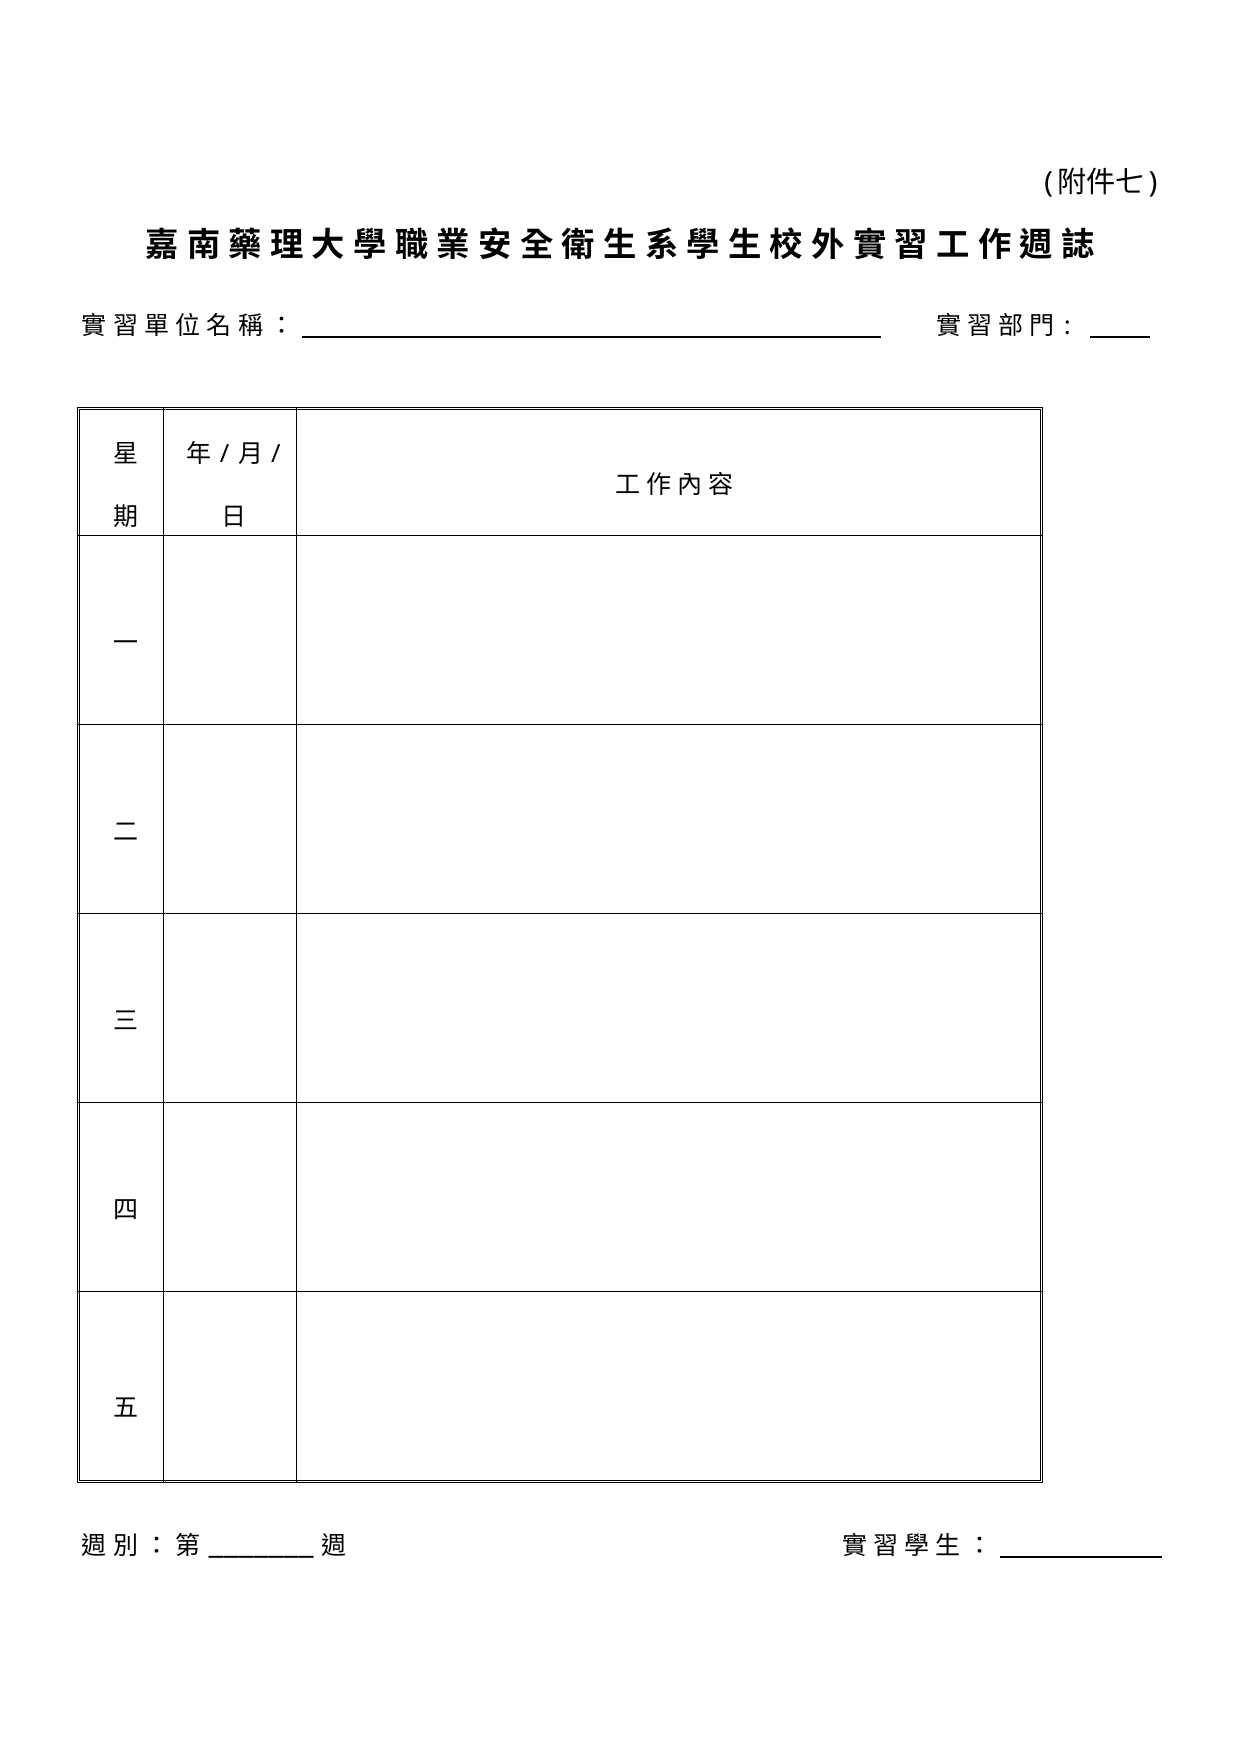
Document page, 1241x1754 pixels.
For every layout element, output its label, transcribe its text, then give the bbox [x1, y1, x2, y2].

table_cell [297, 914, 1040, 1102]
table_header 星期 [80, 410, 163, 535]
table_cell 三 [80, 914, 163, 1102]
table_cell [164, 536, 296, 724]
text (附件七) [78, 158, 1162, 201]
table_cell 四 [80, 1103, 163, 1291]
table_header 工作內容 [297, 410, 1040, 535]
text 嘉南藥理大學職業安全衛生系學生校外實習工作週誌 [78, 201, 1162, 263]
table_cell [297, 1103, 1040, 1291]
table_cell [164, 1103, 296, 1291]
table_cell [297, 725, 1040, 913]
table_cell 一 [80, 536, 163, 724]
table_cell [297, 1292, 1040, 1480]
table_cell 五 [80, 1292, 163, 1480]
text 週別：第_______週 實習學生： [78, 1502, 1162, 1564]
table_cell [297, 536, 1040, 724]
table_cell 二 [80, 725, 163, 913]
table_cell [164, 1292, 296, 1480]
table_cell [164, 725, 296, 913]
table_cell [164, 914, 296, 1102]
text 實習單位名稱： 實習部門: [78, 282, 1162, 344]
table_header 年/月/日 [164, 410, 296, 535]
